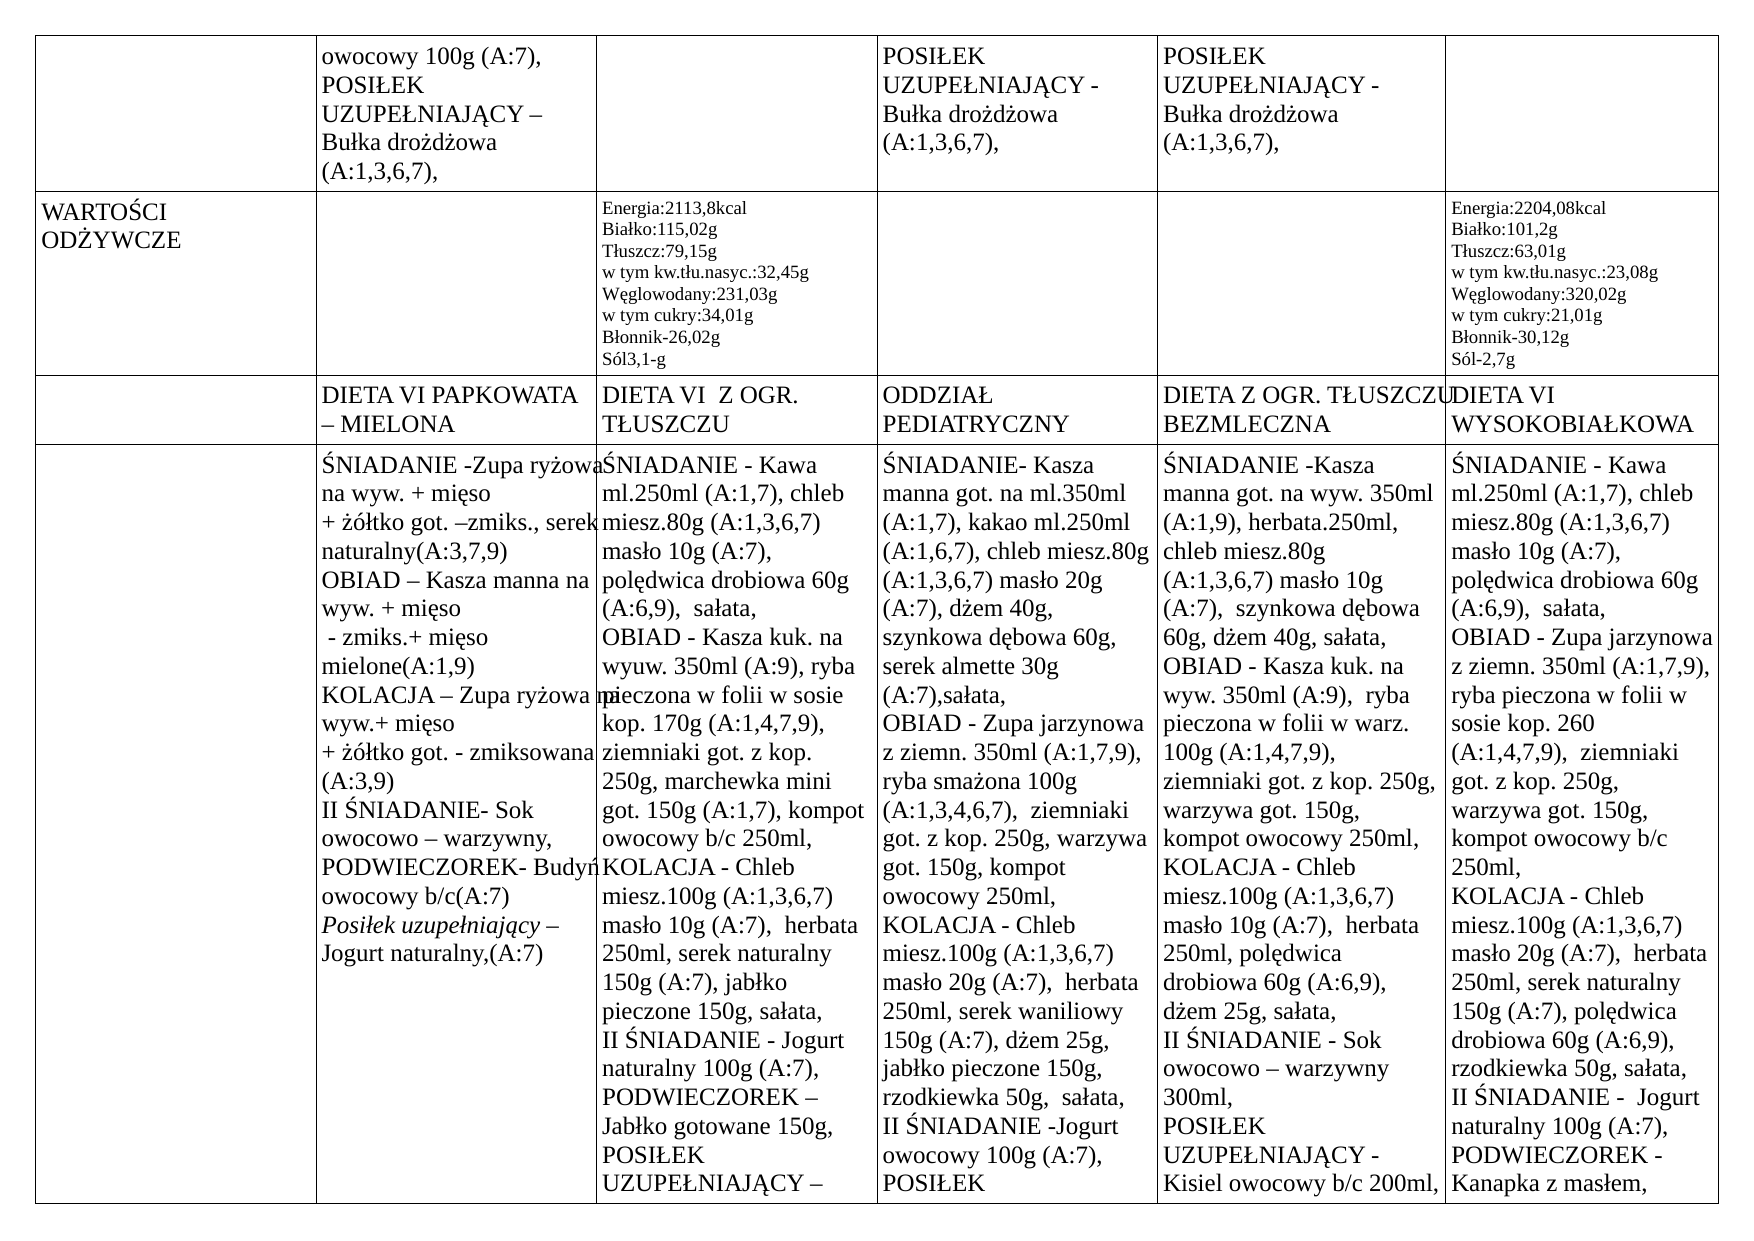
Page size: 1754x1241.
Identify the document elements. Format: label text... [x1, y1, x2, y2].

table_cell [36, 445, 316, 1203]
table_cell ŚNIADANIE - Kawa ml.250ml (A:1,7), chleb miesz.80g (A:1,3,6,7) masło 10g (A:7), polędwica drobiowa 60g (A:6,9), sałata, OBIAD - Zupa jarzynowa z ziemn. 350ml (A:1,7,9), ryba pieczona w folii w sosie kop. 260 (A:1,4,7,9), ziemniaki got. z kop. 250g, warzywa got. 150g, kompot owocowy b/c 250ml, KOLACJA - Chleb miesz.100g (A:1,3,6,7) masło 20g (A:7), herbata 250ml, serek naturalny 150g (A:7), polędwica drobiowa 60g (A:6,9), rzodkiewka 50g, sałata, II ŚNIADANIE - Jogurt naturalny 100g (A:7), PODWIECZOREK - Kanapka z masłem, [1446, 445, 1718, 1203]
table_cell ŚNIADANIE -Zupa ryżowa na wyw. + mięso + żółtko got. –zmiks., serek naturalny(A:3,7,9) OBIAD – Kasza manna na wyw. + mięso - zmiks.+ mięso mielone(A:1,9) KOLACJA – Zupa ryżowa na wyw.+ mięso + żółtko got. - zmiksowana (A:3,9) II ŚNIADANIE- Sok owocowo – warzywny, PODWIECZOREK- Budyń owocowy b/c(A:7) Posiłek uzupełniający – Jogurt naturalny,(A:7) [317, 445, 596, 1203]
table_cell Energia:2204,08kcal Białko:101,2g Tłuszcz:63,01g w tym kw.tłu.nasyc.:23,08g Węglowodany:320,02g w tym cukry:21,01g Błonnik-30,12g Sól-2,7g [1446, 192, 1718, 375]
table_cell DIETA VI Z OGR. TŁUSZCZU [597, 376, 877, 444]
table_cell [1158, 192, 1445, 375]
table_cell [36, 376, 316, 444]
table_cell DIETA VI WYSOKOBIAŁKOWA [1446, 376, 1718, 444]
table_cell [317, 192, 596, 375]
table_cell [1446, 36, 1718, 191]
table_cell ŚNIADANIE -Kasza manna got. na wyw. 350ml (A:1,9), herbata.250ml, chleb miesz.80g (A:1,3,6,7) masło 10g (A:7), szynkowa dębowa 60g, dżem 40g, sałata, OBIAD - Kasza kuk. na wyw. 350ml (A:9), ryba pieczona w folii w warz. 100g (A:1,4,7,9), ziemniaki got. z kop. 250g, warzywa got. 150g, kompot owocowy 250ml, KOLACJA - Chleb miesz.100g (A:1,3,6,7) masło 10g (A:7), herbata 250ml, polędwica drobiowa 60g (A:6,9), dżem 25g, sałata, II ŚNIADANIE - Sok owocowo – warzywny 300ml, POSIŁEK UZUPEŁNIAJĄCY - Kisiel owocowy b/c 200ml, [1158, 445, 1445, 1203]
table_cell [878, 192, 1157, 375]
table_cell DIETA VI PAPKOWATA – MIELONA [317, 376, 596, 444]
table_cell ŚNIADANIE - Kawa ml.250ml (A:1,7), chleb miesz.80g (A:1,3,6,7) masło 10g (A:7), polędwica drobiowa 60g (A:6,9), sałata, OBIAD - Kasza kuk. na wyuw. 350ml (A:9), ryba pieczona w folii w sosie kop. 170g (A:1,4,7,9), ziemniaki got. z kop. 250g, marchewka mini got. 150g (A:1,7), kompot owocowy b/c 250ml, KOLACJA - Chleb miesz.100g (A:1,3,6,7) masło 10g (A:7), herbata 250ml, serek naturalny 150g (A:7), jabłko pieczone 150g, sałata, II ŚNIADANIE - Jogurt naturalny 100g (A:7), PODWIECZOREK – Jabłko gotowane 150g, POSIŁEK UZUPEŁNIAJĄCY – Kisiel owocowy b/c 200ml, [597, 445, 877, 1203]
table_cell POSIŁEK UZUPEŁNIAJĄCY - Bułka drożdżowa (A:1,3,6,7), [878, 36, 1157, 191]
table_cell WARTOŚCI ODŻYWCZE [36, 192, 316, 375]
table_cell Energia:2113,8kcal Białko:115,02g Tłuszcz:79,15g w tym kw.tłu.nasyc.:32,45g Węglowodany:231,03g w tym cukry:34,01g Błonnik-26,02g Sól3,1-g [597, 192, 877, 375]
table_cell ŚNIADANIE - Zupa ml. + suchary + masło + żółtko got.-zmiks., serek waniliowy(A:1,3,7) OBIAD – Zupa ryżowa na wyw. + mięso - zmiks.+ mięso mielone(A:9) KOLACJA – Kasza manna na wyw. + mięso + żółtko got.- zmiksowana + mięso mielone(A:1,3,9) II ŚNIADANIE- Sok owocowo – warzywny, PODWIECZOREK- Budyń owocowy(A:7) Posiłek uzupełniający – Jogurt naturalny,(A:7) [597, 36, 877, 191]
table_cell DIETA Z OGR. TŁUSZCZU BEZMLECZNA [1158, 376, 1445, 444]
table_cell owocowy 100g (A:7), POSIŁEK UZUPEŁNIAJĄCY – Bułka drożdżowa (A:1,3,6,7), [317, 36, 596, 191]
table_cell POSIŁEK UZUPEŁNIAJĄCY - Bułka drożdżowa (A:1,3,6,7), [1158, 36, 1445, 191]
table_cell [36, 36, 316, 191]
table_cell ŚNIADANIE- Kasza manna got. na ml.350ml (A:1,7), kakao ml.250ml (A:1,6,7), chleb miesz.80g (A:1,3,6,7) masło 20g (A:7), dżem 40g, szynkowa dębowa 60g, serek almette 30g (A:7),sałata, OBIAD - Zupa jarzynowa z ziemn. 350ml (A:1,7,9), ryba smażona 100g (A:1,3,4,6,7), ziemniaki got. z kop. 250g, warzywa got. 150g, kompot owocowy 250ml, KOLACJA - Chleb miesz.100g (A:1,3,6,7) masło 20g (A:7), herbata 250ml, serek waniliowy 150g (A:7), dżem 25g, jabłko pieczone 150g, rzodkiewka 50g, sałata, II ŚNIADANIE -Jogurt owocowy 100g (A:7), POSIŁEK [878, 445, 1157, 1203]
table_cell ODDZIAŁ PEDIATRYCZNY [878, 376, 1157, 444]
